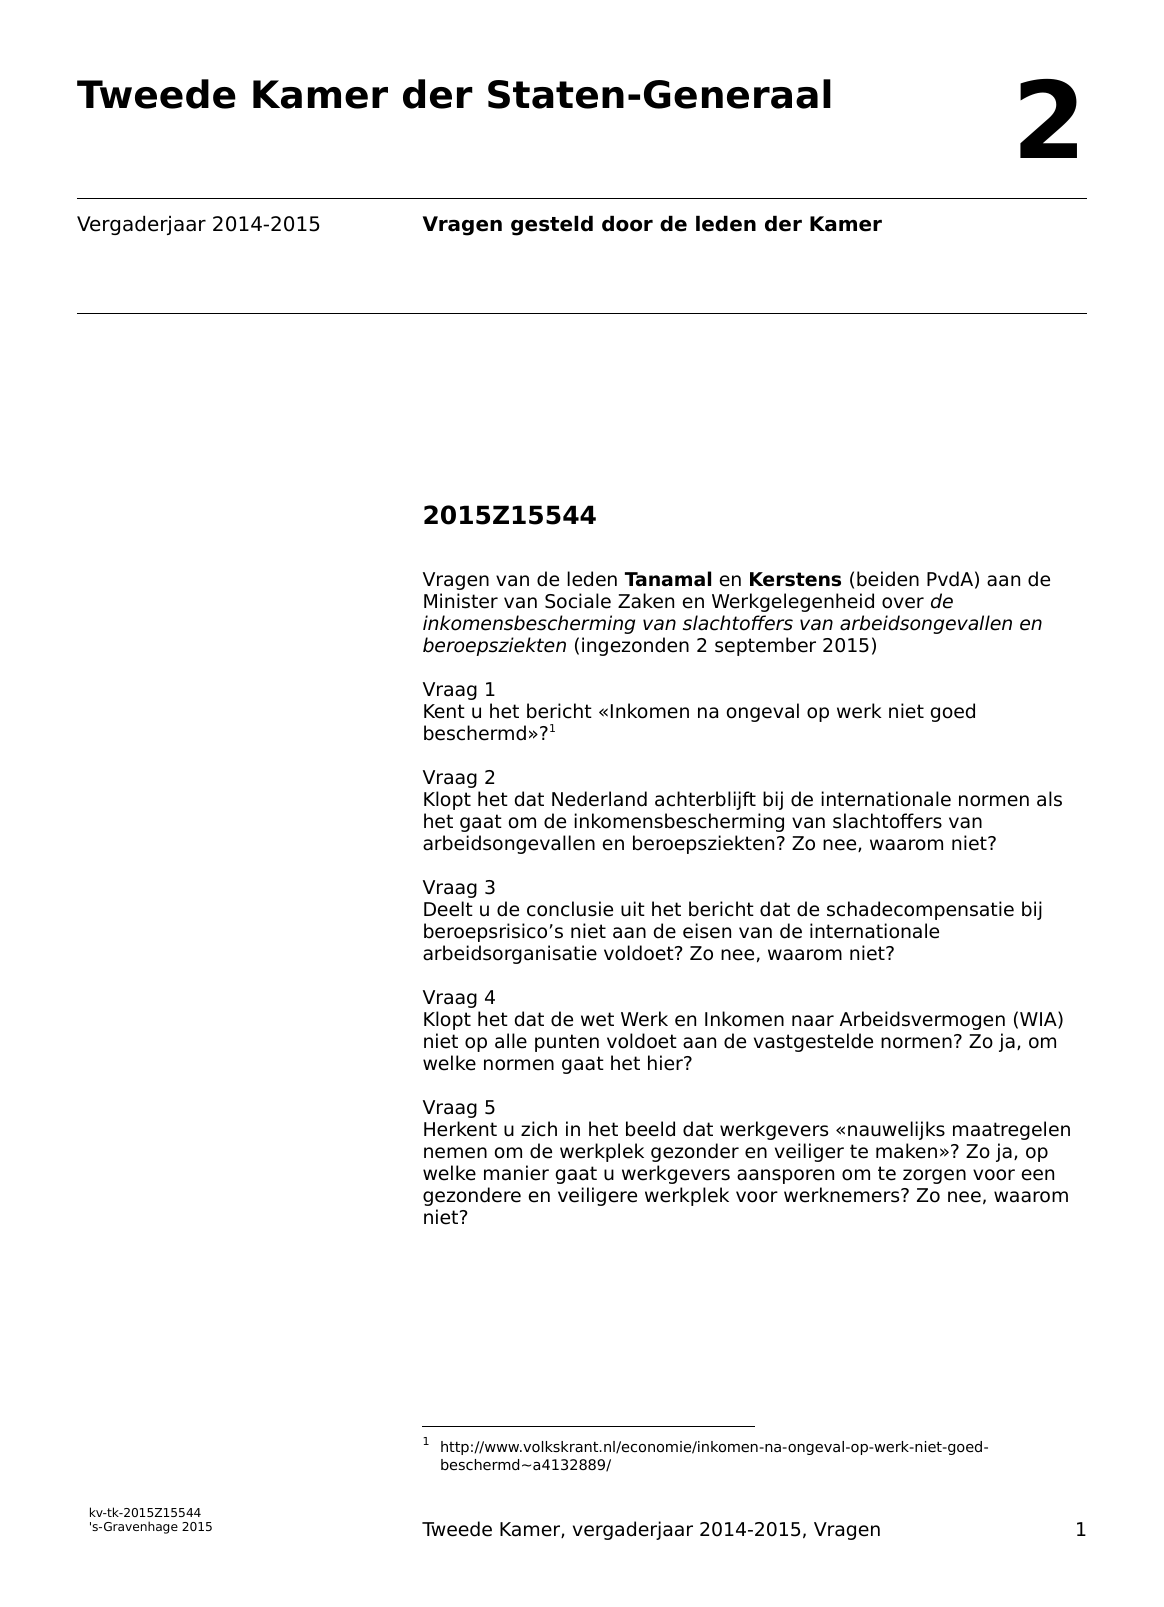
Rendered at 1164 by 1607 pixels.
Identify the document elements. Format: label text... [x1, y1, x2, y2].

text Klopt het dat Nederland achterblijft bij de internationale normen als het gaat om de inkomensbescherming van slachtoffers van arbeidsongevallen en beroepsziekten? Zo nee, waarom niet? [422, 789, 1087, 855]
text kv-tk-2015Z15544 [88, 1506, 323, 1520]
text Vraag 5 [422, 1097, 1087, 1119]
text 's-Gravenhage 2015 [88, 1520, 323, 1534]
table_cell Vragen gesteld door de leden der Kamer [422, 199, 1087, 313]
table_header 2 [886, 59, 1087, 198]
text Vraag 3 [422, 877, 1087, 899]
text Vragen van de leden Tanamal en Kerstens (beiden PvdA) aan de Minister van Sociale Zaken en Werkgelegenheid over de inkomensbescherming van slachtoffers van arbeidsongevallen en beroepsziekten (ingezonden 2 september 2015) [422, 569, 1087, 657]
text Kent u het bericht «Inkomen na ongeval op werk niet goed beschermd»? [422, 701, 1087, 745]
text Vraag 4 [422, 987, 1087, 1009]
table_cell Vergaderjaar 2014-2015 [77, 199, 422, 313]
text Klopt het dat de wet Werk en Inkomen naar Arbeidsvermogen (WIA) niet op alle punten voldoet aan de vastgestelde normen? Zo ja, om welke normen gaat het hier? [422, 1009, 1087, 1075]
text http://www.volkskrant.nl/economie/inkomen-na-ongeval-op-werk-niet-goed-beschermd~a4132889/ [422, 1435, 1087, 1474]
text Vraag 1 [422, 679, 1087, 701]
text Deelt u de conclusie uit het bericht dat de schadecompensatie bij beroepsrisico’s niet aan de eisen van de internationale arbeidsorganisatie voldoet? Zo nee, waarom niet? [422, 899, 1087, 965]
text Herkent u zich in het beeld dat werkgevers «nauwelijks maatregelen nemen om de werkplek gezonder en veiliger te maken»? Zo ja, op welke manier gaat u werkgevers aansporen om te zorgen voor een gezondere en veiligere werkplek voor werknemers? Zo nee, waarom niet? [422, 1119, 1087, 1229]
text 2015Z15544 [422, 501, 1087, 531]
text Vraag 2 [422, 767, 1087, 789]
table_header Tweede Kamer der Staten-Generaal [77, 59, 886, 198]
